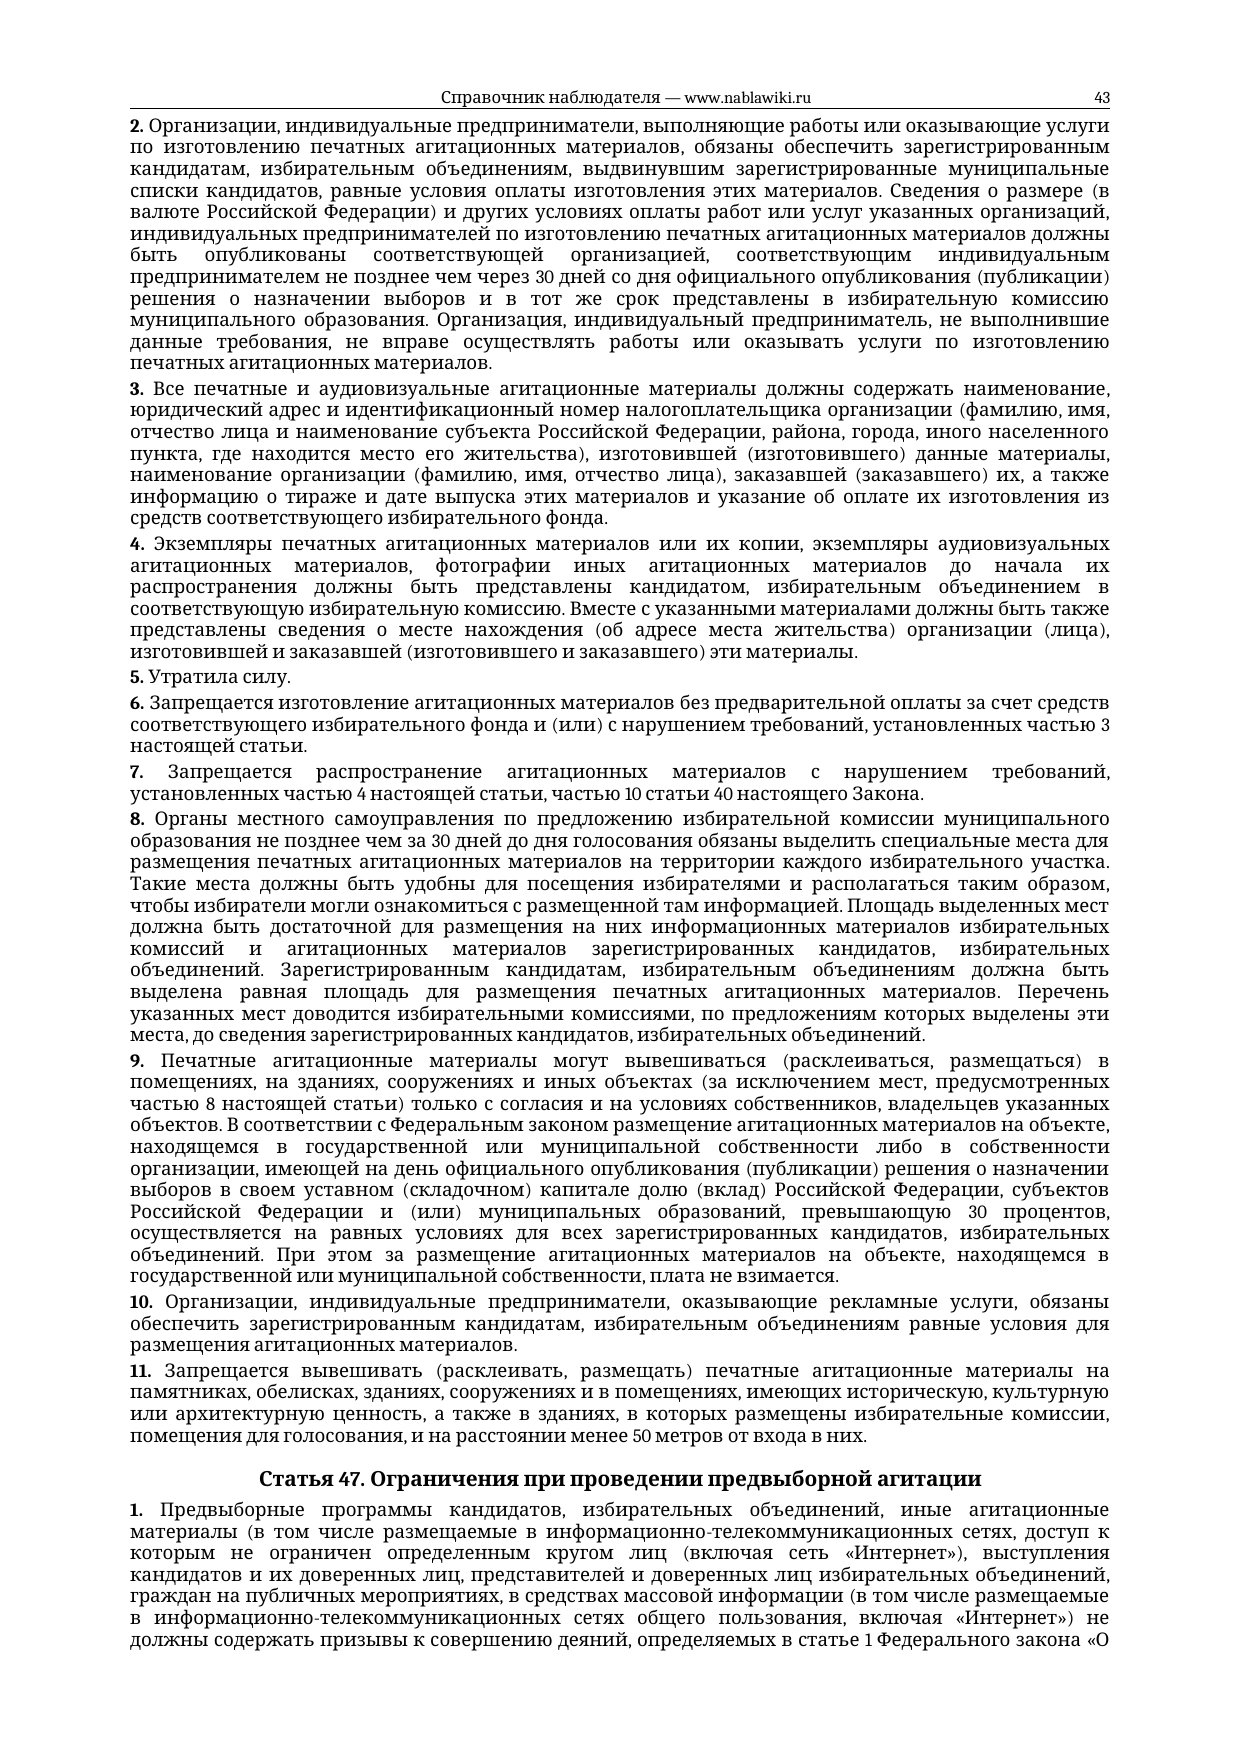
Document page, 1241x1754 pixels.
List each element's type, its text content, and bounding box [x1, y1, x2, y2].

text 6. Запрещается изготовление агитационных материалов без предварительной оплаты за счет средств соответствующего избирательного фонда и (или) с нарушением требований, установленных частью 3 настоящей статьи. [130, 693, 1110, 757]
text 3. Все печатные и аудиовизуальные агитационные материалы должны содержать наименование, юридический адрес и идентификационный номер налогоплательщика организации (фамилию, имя, отчество лица и наименование субъекта Российской Федерации, района, города, иного населенного пункта, где находится место его жительства), изготовившей (изготовившего) данные материалы, наименование организации (фамилию, имя, отчество лица), заказавшей (заказавшего) их, а также информацию о тираже и дате выпуска этих материалов и указание об оплате их изготовления из средств соответствующего избирательного фонда. [130, 378, 1110, 529]
text 5. Утратила силу. [130, 667, 1110, 689]
text 8. Органы местного самоуправления по предложению избирательной комиссии муниципального образования не позднее чем за 30 дней до дня голосования обязаны выделить специальные места для размещения печатных агитационных материалов на территории каждого избирательного участка. Такие места должны быть удобны для посещения избирателями и располагаться таким образом, чтобы избиратели могли ознакомиться с размещенной там информацией. Площадь выделенных мест должна быть достаточной для размещения на них информационных материалов избирательных комиссий и агитационных материалов зарегистрированных кандидатов, избирательных объединений. Зарегистрированным кандидатам, избирательным объединениям должна быть выделена равная площадь для размещения печатных агитационных материалов. Перечень указанных мест доводится избирательными комиссиями, по предложениям которых выделены эти места, до сведения зарегистрированных кандидатов, избирательных объединений. [130, 809, 1110, 1046]
text 1. Предвыборные программы кандидатов, избирательных объединений, иные агитационные материалы (в том числе размещаемые в информационно-телекоммуникационных сетях, доступ к которым не ограничен определенным кругом лиц (включая сеть «Интернет»), выступления кандидатов и их доверенных лиц, представителей и доверенных лиц избирательных объединений, граждан на публичных мероприятиях, в средствах массовой информации (в том числе размещаемые в информационно-телекоммуникационных сетях общего пользования, включая «Интернет») не должны содержать призывы к совершению деяний, определяемых в статье 1 Федерального закона «О [130, 1500, 1110, 1651]
text 9. Печатные агитационные материалы могут вывешиваться (расклеиваться, размещаться) в помещениях, на зданиях, сооружениях и иных объектах (за исключением мест, предусмотренных частью 8 настоящей статьи) только с согласия и на условиях собственников, владельцев указанных объектов. В соответствии с Федеральным законом размещение агитационных материалов на объекте, находящемся в государственной или муниципальной собственности либо в собственности организации, имеющей на день официального опубликования (публикации) решения о назначении выборов в своем уставном (складочном) капитале долю (вклад) Российской Федерации, субъектов Российской Федерации и (или) муниципальных образований, превышающую 30 процентов, осуществляется на равных условиях для всех зарегистрированных кандидатов, избирательных объединений. При этом за размещение агитационных материалов на объекте, находящемся в государственной или муниципальной собственности, плата не взимается. [130, 1050, 1110, 1287]
text 2. Организации, индивидуальные предприниматели, выполняющие работы или оказывающие услуги по изготовлению печатных агитационных материалов, обязаны обеспечить зарегистрированным кандидатам, избирательным объединениям, выдвинувшим зарегистрированные муниципальные списки кандидатов, равные условия оплаты изготовления этих материалов. Сведения о размере (в валюте Российской Федерации) и других условиях оплаты работ или услуг указанных организаций, индивидуальных предпринимателей по изготовлению печатных агитационных материалов должны быть опубликованы соответствующей организацией, соответствующим индивидуальным предпринимателем не позднее чем через 30 дней со дня официального опубликования (публикации) решения о назначении выборов и в тот же срок представлены в избирательную комиссию муниципального образования. Организация, индивидуальный предприниматель, не выполнившие данные требования, не вправе осуществлять работы или оказывать услуги по изготовлению печатных агитационных материалов. [130, 116, 1110, 374]
text 10. Организации, индивидуальные предприниматели, оказывающие рекламные услуги, обязаны обеспечить зарегистрированным кандидатам, избирательным объединениям равные условия для размещения агитационных материалов. [130, 1292, 1110, 1356]
text 11. Запрещается вывешивать (расклеивать, размещать) печатные агитационные материалы на памятниках, обелисках, зданиях, сооружениях и в помещениях, имеющих историческую, культурную или архитектурную ценность, а также в зданиях, в которых размещены избирательные комиссии, помещения для голосования, и на расстоянии менее 50 метров от входа в них. [130, 1361, 1110, 1447]
text 7. Запрещается распространение агитационных материалов с нарушением требований, установленных частью 4 настоящей статьи, частью 10 статьи 40 настоящего Закона. [130, 762, 1110, 805]
text 4. Экземпляры печатных агитационных материалов или их копии, экземпляры аудиовизуальных агитационных материалов, фотографии иных агитационных материалов до начала их распространения должны быть представлены кандидатом, избирательным объединением в соответствующую избирательную комиссию. Вместе с указанными материалами должны быть также представлены сведения о месте нахождения (об адресе места жительства) организации (лица), изготовившей и заказавшей (изготовившего и заказавшего) эти материалы. [130, 533, 1110, 663]
subtitle Статья 47. Ограничения при проведении предвыборной агитации [130, 1467, 1110, 1491]
